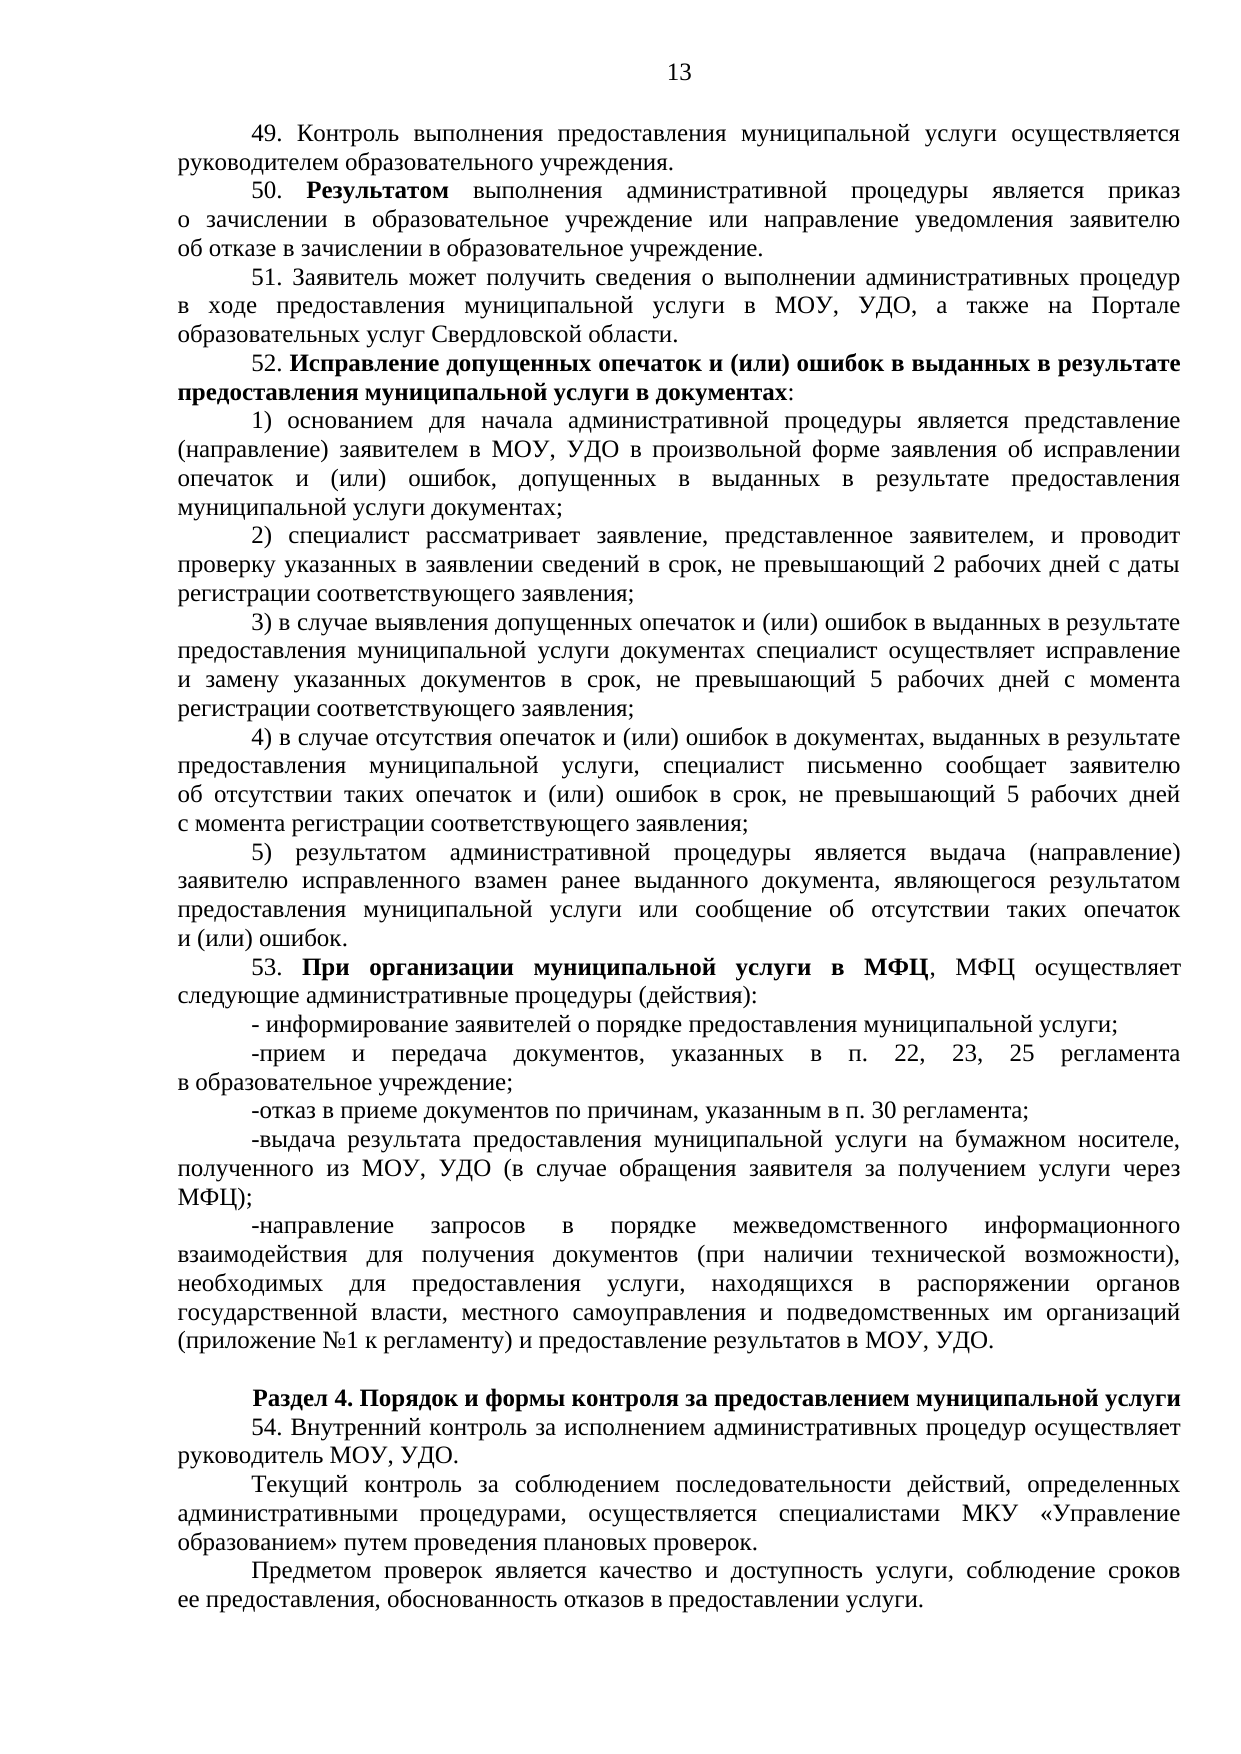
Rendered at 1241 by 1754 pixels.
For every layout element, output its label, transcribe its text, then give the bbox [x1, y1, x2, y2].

text 52. Исправление допущенных опечаток и (или) ошибок в выданных в результате предоставления муниципальной услуги в документах: [177, 348, 1181, 406]
text 1) основанием для начала административной процедуры является представление (направление) заявителем в МОУ, УДО в произвольной форме заявления об исправлении опечаток и (или) ошибок, допущенных в выданных в результате предоставления муниципальной услуги документах; [177, 406, 1181, 521]
text Предметом проверок является качество и доступность услуги, соблюдение сроков ее предоставления, обоснованность отказов в предоставлении услуги. [177, 1556, 1181, 1613]
text Текущий контроль за соблюдением последовательности действий, определенных административными процедурами, осуществляется специалистами МКУ «Управление образованием» путем проведения плановых проверок. [177, 1469, 1181, 1556]
text 5) результатом административной процедуры является выдача (направление) заявителю исправленного взамен ранее выданного документа, являющегося результатом предоставления муниципальной услуги или сообщение об отсутствии таких опечаток и (или) ошибок. [177, 837, 1181, 952]
text 2) специалист рассматривает заявление, представленное заявителем, и проводит проверку указанных в заявлении сведений в срок, не превышающий 2 рабочих дней с даты регистрации соответствующего заявления; [177, 521, 1181, 607]
text -направление запросов в порядке межведомственного информационного взаимодействия для получения документов (при наличии технической возможности), необходимых для предоставления услуги, находящихся в распоряжении органов государственной власти, местного самоуправления и подведомственных им организаций (приложение №1 к регламенту) и предоставление результатов в МОУ, УДО. [177, 1211, 1181, 1354]
text -выдача результата предоставления муниципальной услуги на бумажном носителе, полученного из МОУ, УДО (в случае обращения заявителя за получением услуги через МФЦ); [177, 1124, 1181, 1211]
text Раздел 4. Порядок и формы контроля за предоставлением муниципальной услуги [177, 1383, 1181, 1412]
text 53. При организации муниципальной услуги в МФЦ, МФЦ осуществляет следующие административные процедуры (действия): [177, 952, 1181, 1009]
text -отказ в приеме документов по причинам, указанным в п. 30 регламента; [177, 1096, 1181, 1124]
text 49. Контроль выполнения предоставления муниципальной услуги осуществляется руководителем образовательного учреждения. [177, 118, 1181, 176]
text 50. Результатом выполнения административной процедуры является приказ о зачислении в образовательное учреждение или направление уведомления заявителю об отказе в зачислении в образовательное учреждение. [177, 176, 1181, 262]
text 51. Заявитель может получить сведения о выполнении административных процедур в ходе предоставления муниципальной услуги в МОУ, УДО, а также на Портале образовательных услуг Свердловской области. [177, 262, 1181, 348]
text 54. Внутренний контроль за исполнением административных процедур осуществляет руководитель МОУ, УДО. [177, 1412, 1181, 1469]
text 3) в случае выявления допущенных опечаток и (или) ошибок в выданных в результате предоставления муниципальной услуги документах специалист осуществляет исправление и замену указанных документов в срок, не превышающий 5 рабочих дней с момента регистрации соответствующего заявления; [177, 607, 1181, 722]
text 4) в случае отсутствия опечаток и (или) ошибок в документах, выданных в результате предоставления муниципальной услуги, специалист письменно сообщает заявителю об отсутствии таких опечаток и (или) ошибок в срок, не превышающий 5 рабочих дней с момента регистрации соответствующего заявления; [177, 722, 1181, 837]
text - информирование заявителей о порядке предоставления муниципальной услуги; [177, 1009, 1181, 1038]
text -прием и передача документов, указанных в п. 22, 23, 25 регламента в образовательное учреждение; [177, 1038, 1181, 1096]
